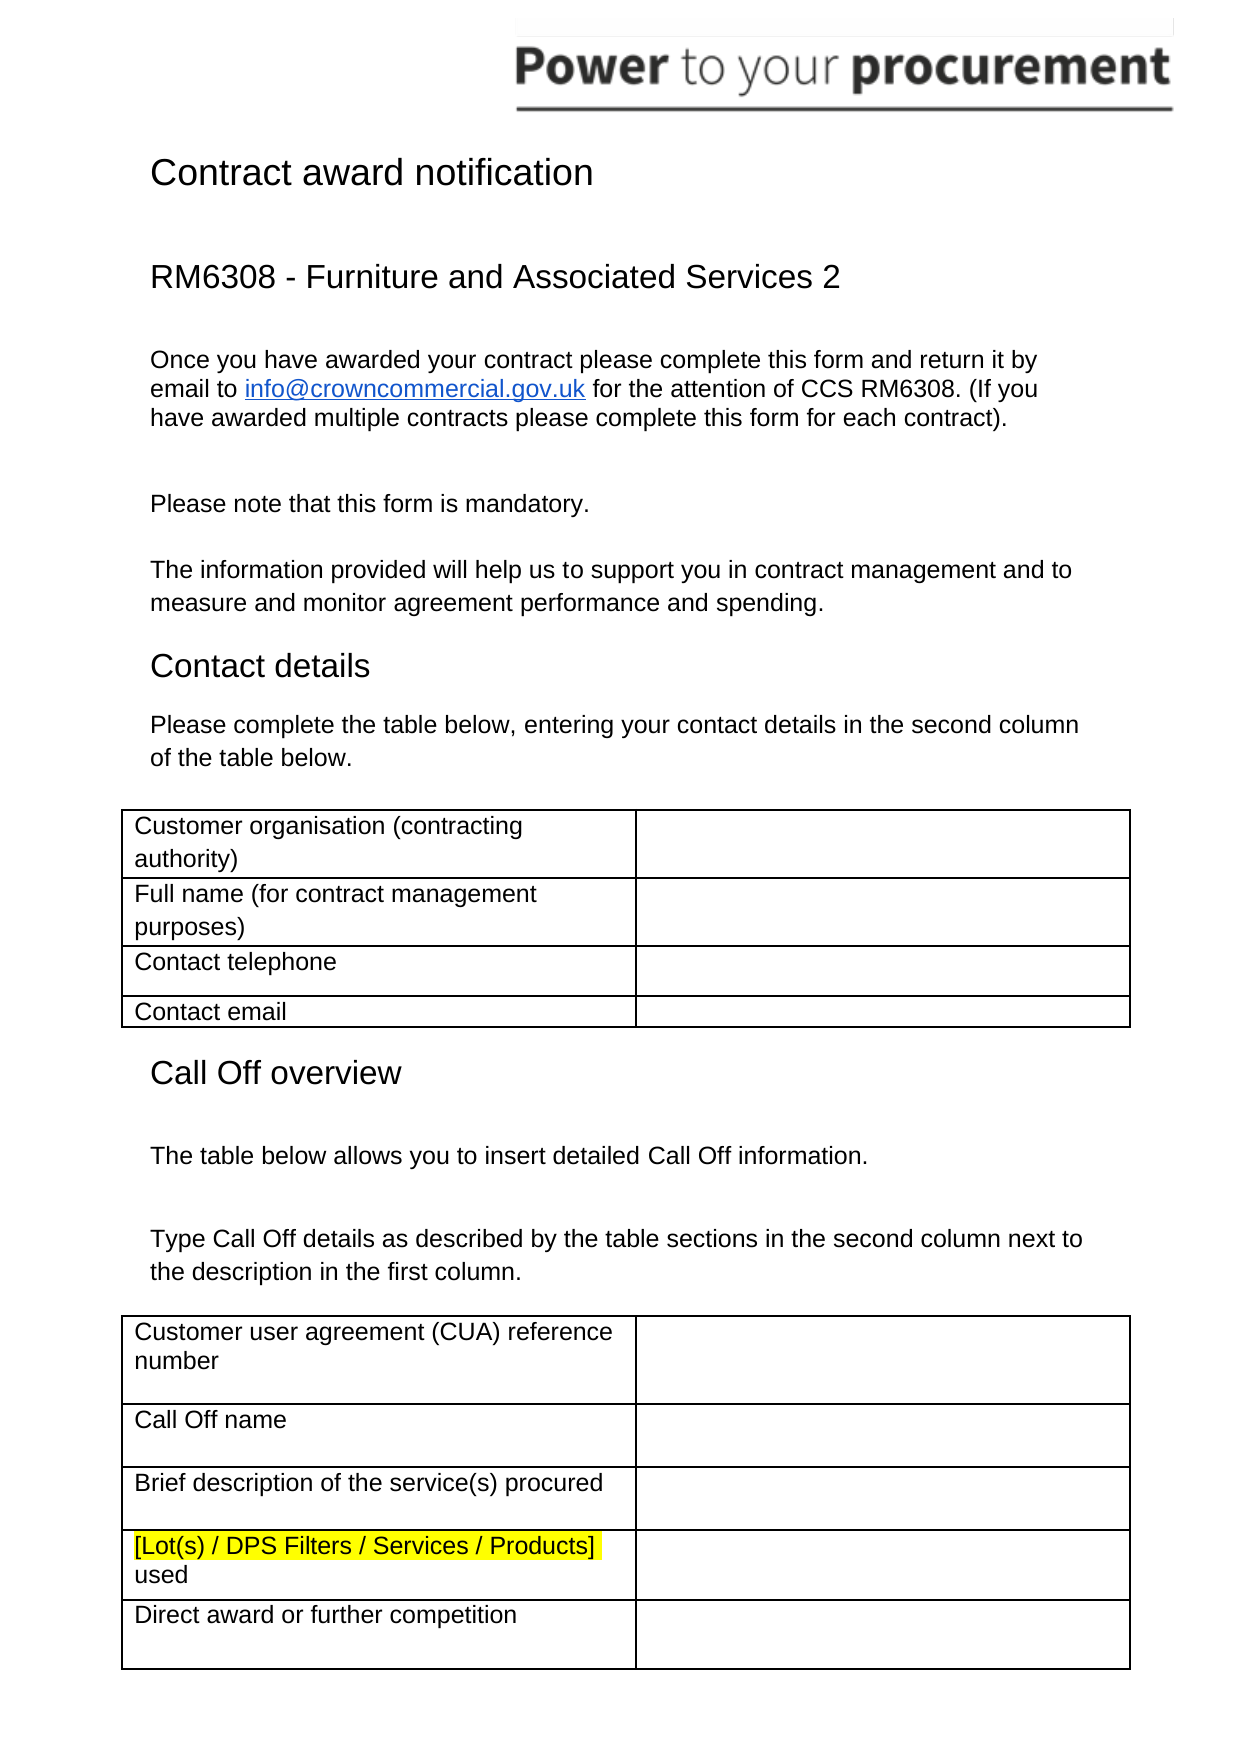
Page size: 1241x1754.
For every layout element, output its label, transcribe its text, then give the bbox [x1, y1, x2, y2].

table_header Customer organisation (contracting authority) [123, 811, 635, 877]
table_cell Contact telephone [123, 947, 635, 995]
table_cell [637, 1531, 1129, 1598]
text The table below allows you to insert detailed Call Off information. [150, 1141, 1090, 1170]
table_cell Contact email [123, 997, 635, 1026]
text Type Call Off details as described by the table sections in the second column next to the description in the first column. [150, 1224, 1090, 1286]
table_header [637, 811, 1129, 877]
table_cell [637, 879, 1129, 945]
table_cell [637, 1468, 1129, 1529]
table_cell [637, 997, 1129, 1026]
subtitle Contract award notification [150, 150, 1090, 193]
table_cell [637, 1601, 1129, 1668]
text Please note that this form is mandatory. [150, 489, 1090, 518]
table_cell Full name (for contract management purposes) [123, 879, 635, 945]
table_cell Brief description of the service(s) procured [123, 1468, 635, 1529]
subtitle RM6308 - Furniture and Associated Services 2 [150, 257, 1090, 295]
table_cell [637, 947, 1129, 995]
text Please complete the table below, entering your contact details in the second column of the table below. [150, 710, 1090, 772]
table_cell [Lot(s) / DPS Filters / Services / Products] used [123, 1531, 635, 1598]
subtitle Once you have awarded your contract please complete this form and return it by email to info@crowncommercial.gov.uk for the attention of CCS RM6308. (If you have awarded multiple contracts please complete this form for each contract). [150, 345, 1090, 431]
table_cell [637, 1405, 1129, 1466]
subtitle Call Off overview [150, 1053, 1090, 1091]
subtitle Contact details [150, 646, 1090, 685]
text The information provided will help us to support you in contract management and to measure and monitor agreement performance and spending. [150, 555, 1090, 617]
table_header Customer user agreement (CUA) reference number [123, 1317, 635, 1403]
table_header [637, 1317, 1129, 1403]
table_cell Direct award or further competition [123, 1601, 635, 1668]
table_cell Call Off name [123, 1405, 635, 1466]
